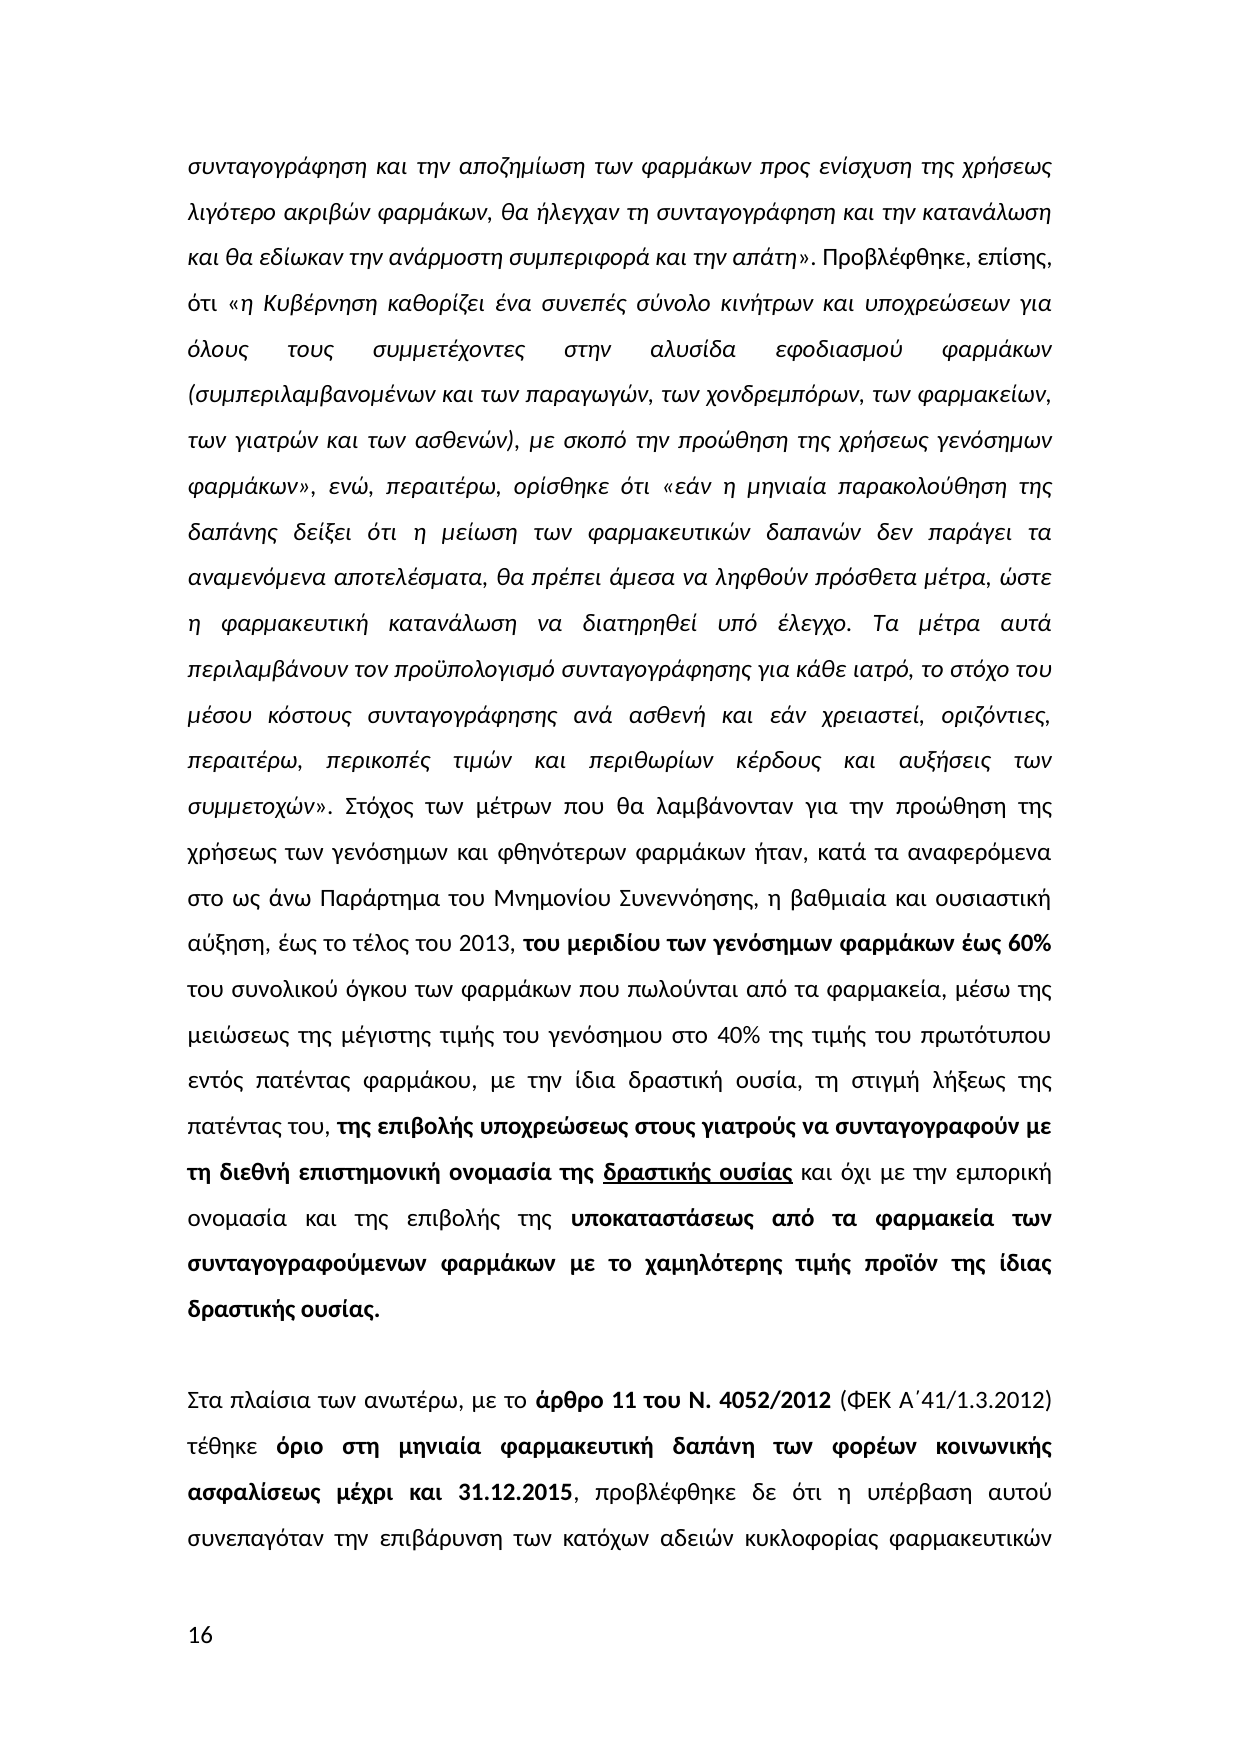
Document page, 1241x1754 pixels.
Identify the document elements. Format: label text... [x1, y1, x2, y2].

text Στα πλαίσια των ανωτέρω, με το άρθρο 11 του Ν. 4052/2012 (ΦΕΚ Α΄41/1.3.2012) τέθηκε όριο στη μηνιαία φαρμακευτική δαπάνη των φορέων κοινωνικής ασφαλίσεως μέχρι και 31.12.2015, προβλέφθηκε δε ότι η υπέρβαση αυτού συνεπαγόταν την επιβάρυνση των κατόχων αδειών κυκλοφορίας φαρμακευτικών [187, 1385, 1053, 1552]
text συνταγογράφηση και την αποζημίωση των φαρμάκων προς ενίσχυση της χρήσεως λιγότερο ακριβών φαρμάκων, θα ήλεγχαν τη συνταγογράφηση και την κατανάλωση και θα εδίωκαν την ανάρμοστη συμπεριφορά και την απάτη». Προβλέφθηκε, επίσης, ότι «η Κυβέρνηση καθορίζει ένα συνεπές σύνολο κινήτρων και υποχρεώσεων για όλους τους συμμετέχοντες στην αλυσίδα εφοδιασμού φαρμάκων (συμπεριλαμβανομένων και των παραγωγών, των χονδρεμπόρων, των φαρμακείων, των γιατρών και των ασθενών), με σκοπό την προώθηση της χρήσεως γενόσημων φαρμάκων», ενώ, περαιτέρω, ορίσθηκε ότι «εάν η μηνιαία παρακολούθηση της δαπάνης δείξει ότι η μείωση των φαρμακευτικών δαπανών δεν παράγει τα αναμενόμενα αποτελέσματα, θα πρέπει άμεσα να ληφθούν πρόσθετα μέτρα, ώστε η φαρμακευτική κατανάλωση να διατηρηθεί υπό έλεγχο. Τα μέτρα αυτά περιλαμβάνουν τον προϋπολογισμό συνταγογράφησης για κάθε ιατρό, το στόχο του μέσου κόστους συνταγογράφησης ανά ασθενή και εάν χρειαστεί, οριζόντιες, περαιτέρω, περικοπές τιμών και περιθωρίων κέρδους και αυξήσεις των συμμετοχών». Στόχος των μέτρων που θα λαμβάνονταν για την προώθηση της χρήσεως των γενόσημων και φθηνότερων φαρμάκων ήταν, κατά τα αναφερόμενα στο ως άνω Παράρτημα του Μνημονίου Συνεννόησης, η βαθμιαία και ουσιαστική αύξηση, έως το τέλος του 2013, του μεριδίου των γενόσημων φαρμάκων έως 60% του συνολικού όγκου των φαρμάκων που πωλούνται από τα φαρμακεία, μέσω της μειώσεως της μέγιστης τιμής του γενόσημου στο 40% της τιμής του πρωτότυπου εντός πατέντας φαρμάκου, με την ίδια δραστική ουσία, τη στιγμή λήξεως της πατέντας του, της επιβολής υποχρεώσεως στους γιατρούς να συνταγογραφούν με τη διεθνή επιστημονική ονομασία της δραστικής ουσίας και όχι με την εμπορική ονομασία και της επιβολής της υποκαταστάσεως από τα φαρμακεία των συνταγογραφούμενων φαρμάκων με το χαμηλότερης τιμής προϊόν της ίδιας δραστικής ουσίας. [187, 150, 1053, 1324]
